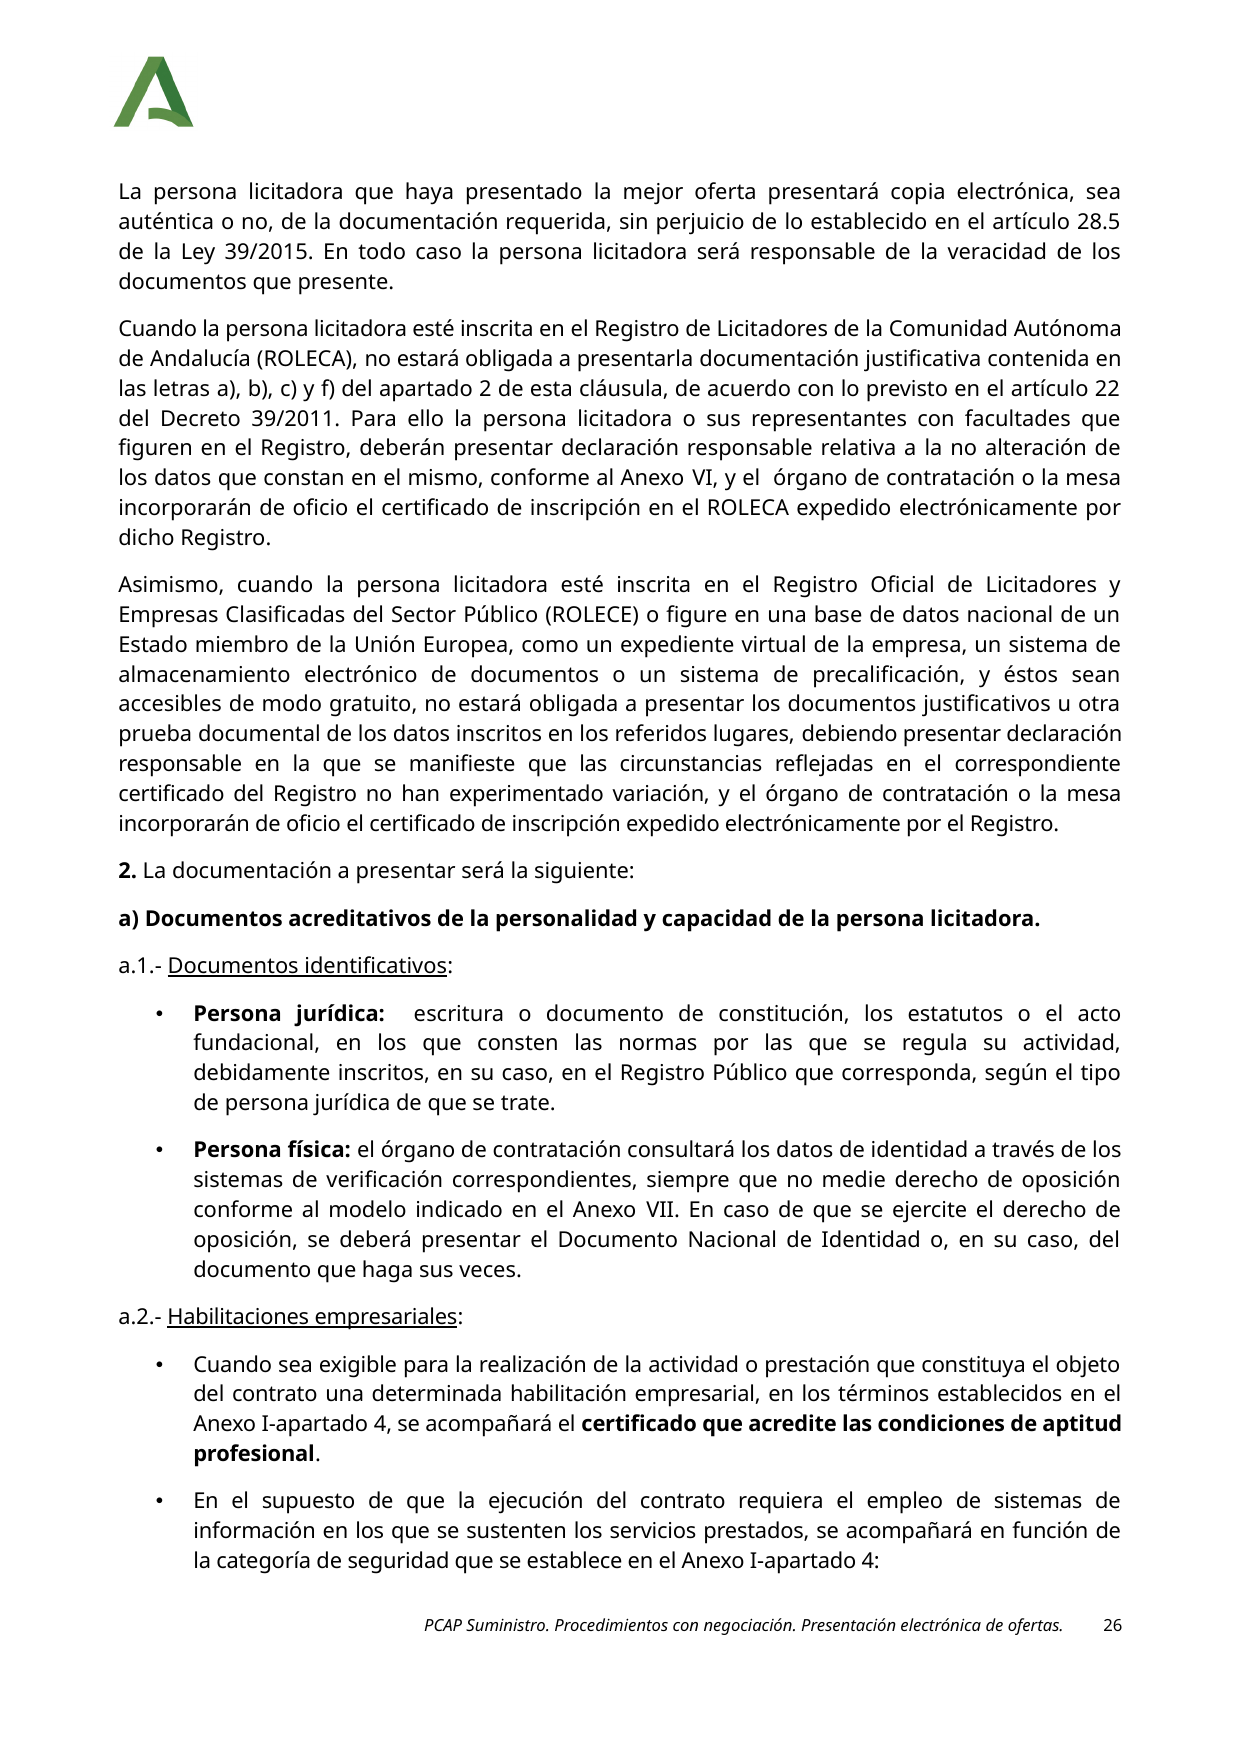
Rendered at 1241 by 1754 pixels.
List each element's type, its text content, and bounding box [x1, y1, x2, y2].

text La persona licitadora que haya presentado la mejor oferta presentará copia electrónica, sea auténtica o no, de la documentación requerida, sin perjuicio de lo establecido en el artículo 28.5 de la Ley 39/2015. En todo caso la persona licitadora será responsable de la veracidad de los documentos que presente. [118, 176, 1122, 296]
picture [109, 52, 198, 131]
list Persona jurídica: escritura o documento de constitución, los estatutos o el acto fundacional, en los que consten las normas por las que se regula su actividad, debidamente inscritos, en su caso, en el Registro Público que corresponda, según el tipo de persona jurídica de que se trate. [156, 998, 1122, 1117]
list Cuando sea exigible para la realización de la actividad o prestación que constituya el objeto del contrato una determinada habilitación empresarial, en los términos establecidos en el Anexo I-apartado 4, se acompañará el certificado que acredite las condiciones de aptitud profesional. [156, 1349, 1122, 1468]
text a.2.- Habilitaciones empresariales: [118, 1301, 1122, 1331]
list Persona física: el órgano de contratación consultará los datos de identidad a través de los sistemas de verificación correspondientes, siempre que no medie derecho de oposición conforme al modelo indicado en el Anexo VII. En caso de que se ejercite el derecho de oposición, se deberá presentar el Documento Nacional de Identidad o, en su caso, del documento que haga sus veces. [156, 1134, 1122, 1283]
text Asimismo, cuando la persona licitadora esté inscrita en el Registro Oficial de Licitadores y Empresas Clasificadas del Sector Público (ROLECE) o figure en una base de datos nacional de un Estado miembro de la Unión Europea, como un expediente virtual de la empresa, un sistema de almacenamiento electrónico de documentos o un sistema de precalificación, y éstos sean accesibles de modo gratuito, no estará obligada a presentar los documentos justificativos u otra prueba documental de los datos inscritos en los referidos lugares, debiendo presentar declaración responsable en la que se manifieste que las circunstancias reflejadas en el correspondiente certificado del Registro no han experimentado variación, y el órgano de contratación o la mesa incorporarán de oficio el certificado de inscripción expedido electrónicamente por el Registro. [118, 569, 1122, 837]
text a) Documentos acreditativos de la personalidad y capacidad de la persona licitadora. [118, 903, 1122, 932]
list En el supuesto de que la ejecución del contrato requiera el empleo de sistemas de información en los que se sustenten los servicios prestados, se acompañará en función de la categoría de seguridad que se establece en el Anexo I-apartado 4: [156, 1486, 1122, 1575]
text a.1.- Documentos identificativos: [118, 950, 1122, 980]
text Cuando la persona licitadora esté inscrita en el Registro de Licitadores de la Comunidad Autónoma de Andalucía (ROLECA), no estará obligada a presentarla documentación justificativa contenida en las letras a), b), c) y f) del apartado 2 de esta cláusula, de acuerdo con lo previsto en el artículo 22 del Decreto 39/2011. Para ello la persona licitadora o sus representantes con facultades que figuren en el Registro, deberán presentar declaración responsable relativa a la no alteración de los datos que constan en el mismo, conforme al Anexo VI, y el órgano de contratación o la mesa incorporarán de oficio el certificado de inscripción en el ROLECA expedido electrónicamente por dicho Registro. [118, 313, 1122, 552]
text 2. La documentación a presentar será la siguiente: [118, 855, 1122, 885]
